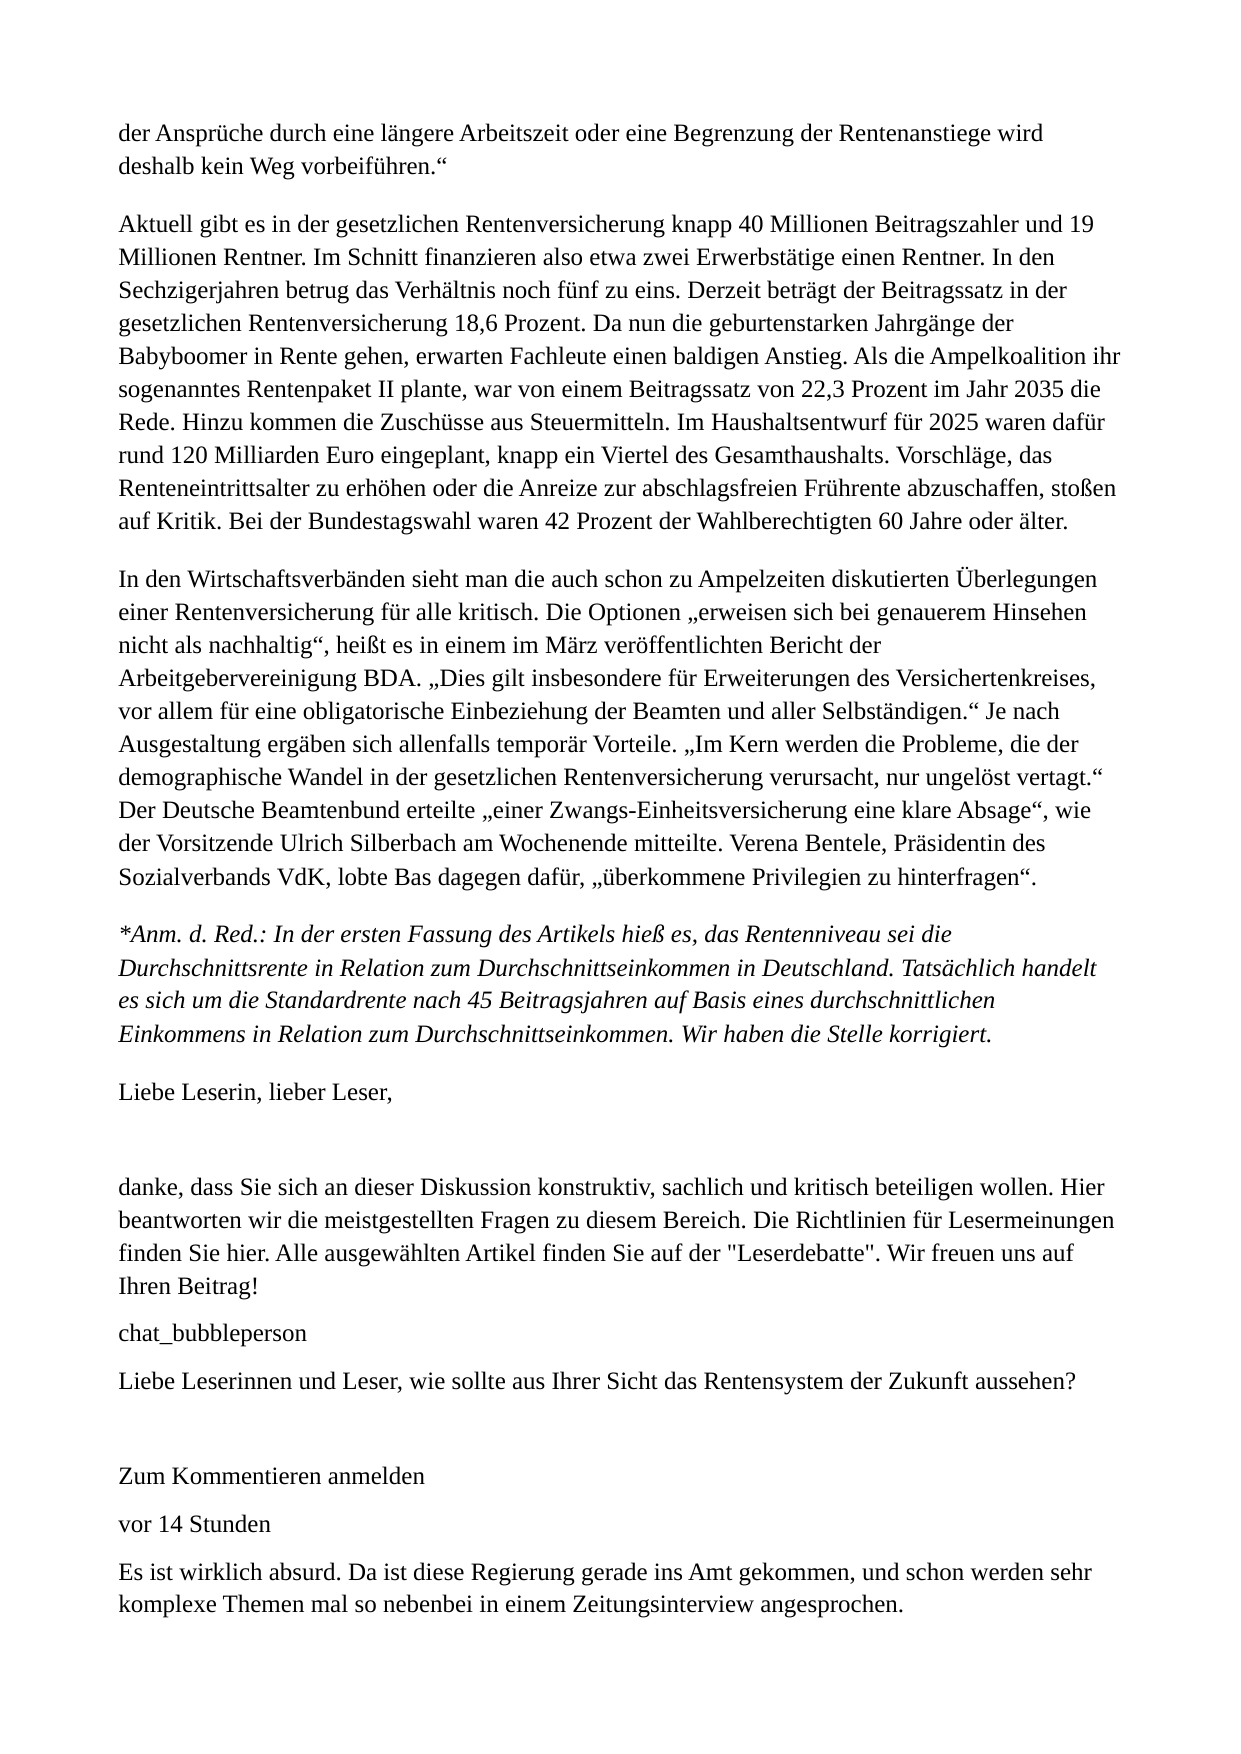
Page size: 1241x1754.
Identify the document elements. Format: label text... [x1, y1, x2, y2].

text Liebe Leserinnen und Leser, wie sollte aus Ihrer Sicht das Rentensystem der Zukunft aussehen? [118, 1366, 1122, 1395]
text danke, dass Sie sich an dieser Diskussion konstruktiv, sachlich und kritisch beteiligen wollen. Hier beantworten wir die meistgestellten Fragen zu diesem Bereich. Die Richtlinien für Lesermeinungen finden Sie hier. Alle ausgewählten Artikel finden Sie auf der "Leserdebatte". Wir freuen uns auf Ihren Beitrag! [118, 1172, 1122, 1300]
text In den Wirtschaftsverbänden sieht man die auch schon zu Ampelzeiten diskutierten Überlegungen einer Rentenversicherung für alle kritisch. Die Optionen „erweisen sich bei genauerem Hinsehen nicht als nachhaltig“, heißt es in einem im März veröffentlichten Bericht der Arbeitgebervereinigung BDA. „Dies gilt insbesondere für Erweiterungen des Versichertenkreises, vor allem für eine obligatorische Einbeziehung der Beamten und aller Selbständigen.“ Je nach Ausgestaltung ergäben sich allenfalls temporär Vorteile. „Im Kern werden die Probleme, die der demographische Wandel in der gesetzlichen Rentenversicherung verursacht, nur ungelöst vertagt.“ Der Deutsche Beamtenbund erteilte „einer Zwangs-Einheitsversicherung eine klare Absage“, wie der Vorsitzende Ulrich Silberbach am Wochenende mitteilte. Verena Bentele, Präsidentin des Sozialverbands VdK, lobte Bas dagegen dafür, „überkommene Privilegien zu hinterfragen“. [118, 564, 1122, 890]
text der Ansprüche durch eine längere Arbeitszeit oder eine Begrenzung der Rentenanstiege wird deshalb kein Weg vorbeiführen.“ [118, 118, 1122, 180]
text chat_bubbleperson [118, 1318, 1122, 1347]
text Zum Kommentieren anmelden [118, 1461, 1122, 1490]
text *Anm. d. Red.: In der ersten Fassung des Artikels hieß es, das Rentenniveau sei die Durchschnittsrente in Relation zum Durchschnittseinkommen in Deutschland. Tatsächlich handelt es sich um die Standardrente nach 45 Beitragsjahren auf Basis eines durchschnittlichen Einkommens in Relation zum Durchschnittseinkommen. Wir haben die Stelle korrigiert. [118, 919, 1122, 1047]
text Liebe Leserin, lieber Leser, [118, 1077, 1122, 1105]
text Aktuell gibt es in der gesetzlichen Rentenversicherung knapp 40 Millionen Beitragszahler und 19 Millionen Rentner. Im Schnitt finanzieren also etwa zwei Erwerbstätige einen Rentner. In den Sechzigerjahren betrug das Verhältnis noch fünf zu eins. Derzeit beträgt der Beitragssatz in der gesetzlichen Rentenversicherung 18,6 Prozent. Da nun die geburtenstarken Jahrgänge der Babyboomer in Rente gehen, erwarten Fachleute einen baldigen Anstieg. Als die Ampelkoalition ihr sogenanntes Rentenpaket II plante, war von einem Beitragssatz von 22,3 Prozent im Jahr 2035 die Rede. Hinzu kommen die Zuschüsse aus Steuermitteln. Im Haushaltsentwurf für 2025 waren dafür rund 120 Milliarden Euro eingeplant, knapp ein Viertel des Gesamthaushalts. Vorschläge, das Renteneintrittsalter zu erhöhen oder die Anreize zur abschlagsfreien Frührente abzuschaffen, stoßen auf Kritik. Bei der Bundestagswahl waren 42 Prozent der Wahlberechtigten 60 Jahre oder älter. [118, 209, 1122, 535]
text Es ist wirklich absurd. Da ist diese Regierung gerade ins Amt gekommen, und schon werden sehr komplexe Themen mal so nebenbei in einem Zeitungsinterview angesprochen. [118, 1557, 1122, 1618]
text vor 14 Stunden [118, 1509, 1122, 1538]
